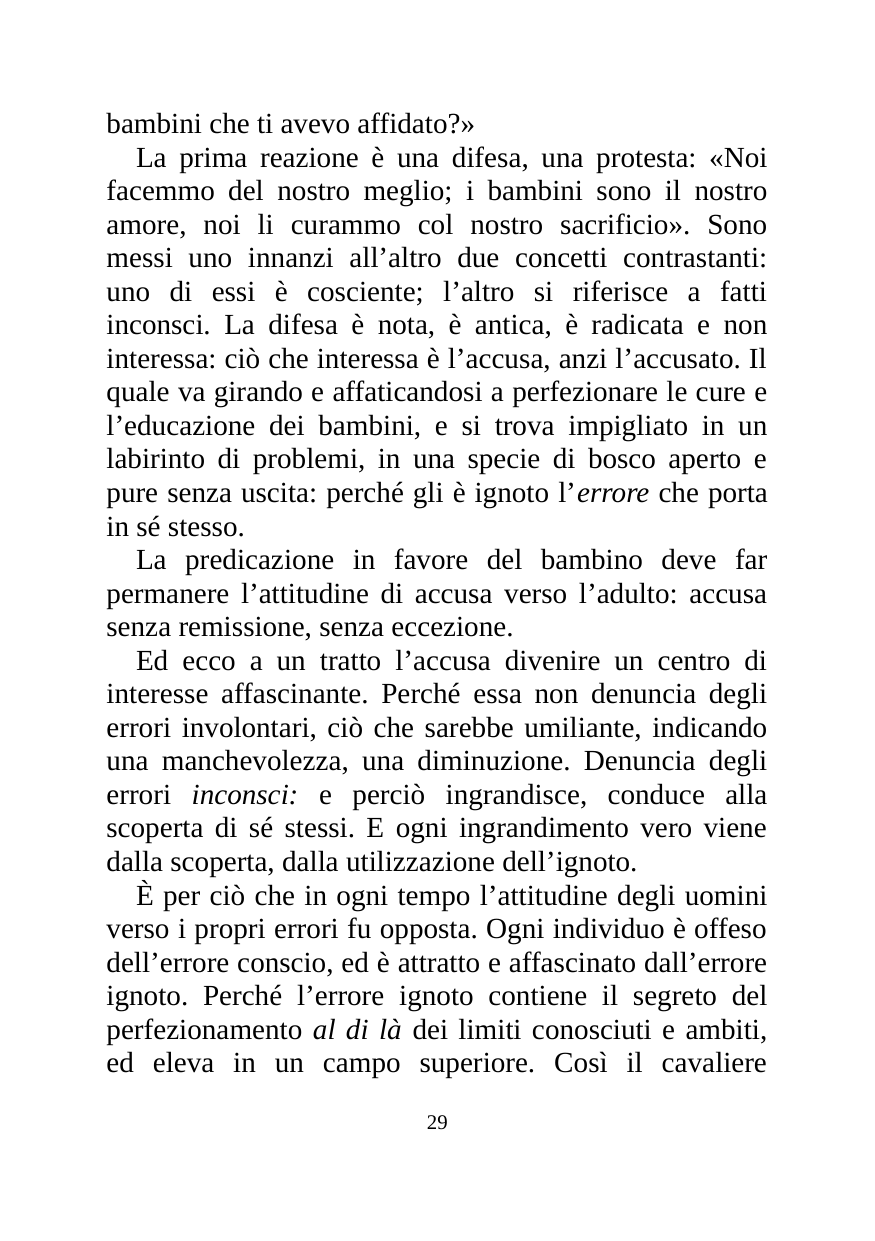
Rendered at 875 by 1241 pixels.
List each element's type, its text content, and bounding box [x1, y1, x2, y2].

text bambini che ti avevo affidato?» [106, 106, 768, 140]
text Ed ecco a un tratto l’accusa divenire un centro di interesse affascinante. Perché essa non denuncia degli errori involontari, ciò che sarebbe umiliante, indicando una manchevolezza, una diminuzione. Denuncia degli errori inconsci: e perciò ingrandisce, conduce alla scoperta di sé stessi. E ogni ingrandimento vero viene dalla scoperta, dalla utilizzazione dell’ignoto. [106, 643, 768, 878]
text È per ciò che in ogni tempo l’attitudine degli uomini verso i propri errori fu opposta. Ogni individuo è offeso dell’errore conscio, ed è attratto e affascinato dall’errore ignoto. Perché l’errore ignoto contiene il segreto del perfezionamento al di là dei limiti conosciuti e ambiti, ed eleva in un campo superiore. Così il cavaliere [106, 878, 768, 1079]
text La predicazione in favore del bambino deve far permanere l’attitudine di accusa verso l’adulto: accusa senza remissione, senza eccezione. [106, 542, 768, 643]
text La prima reazione è una difesa, una protesta: «Noi facemmo del nostro meglio; i bambini sono il nostro amore, noi li curammo col nostro sacrificio». Sono messi uno innanzi all’altro due concetti contrastanti: uno di essi è cosciente; l’altro si riferisce a fatti inconsci. La difesa è nota, è antica, è radicata e non interessa: ciò che interessa è l’accusa, anzi l’accusato. Il quale va girando e affaticandosi a perfezionare le cure e l’educazione dei bambini, e si trova impigliato in un labirinto di problemi, in una specie di bosco aperto e pure senza uscita: perché gli è ignoto l’errore che porta in sé stesso. [106, 140, 768, 542]
